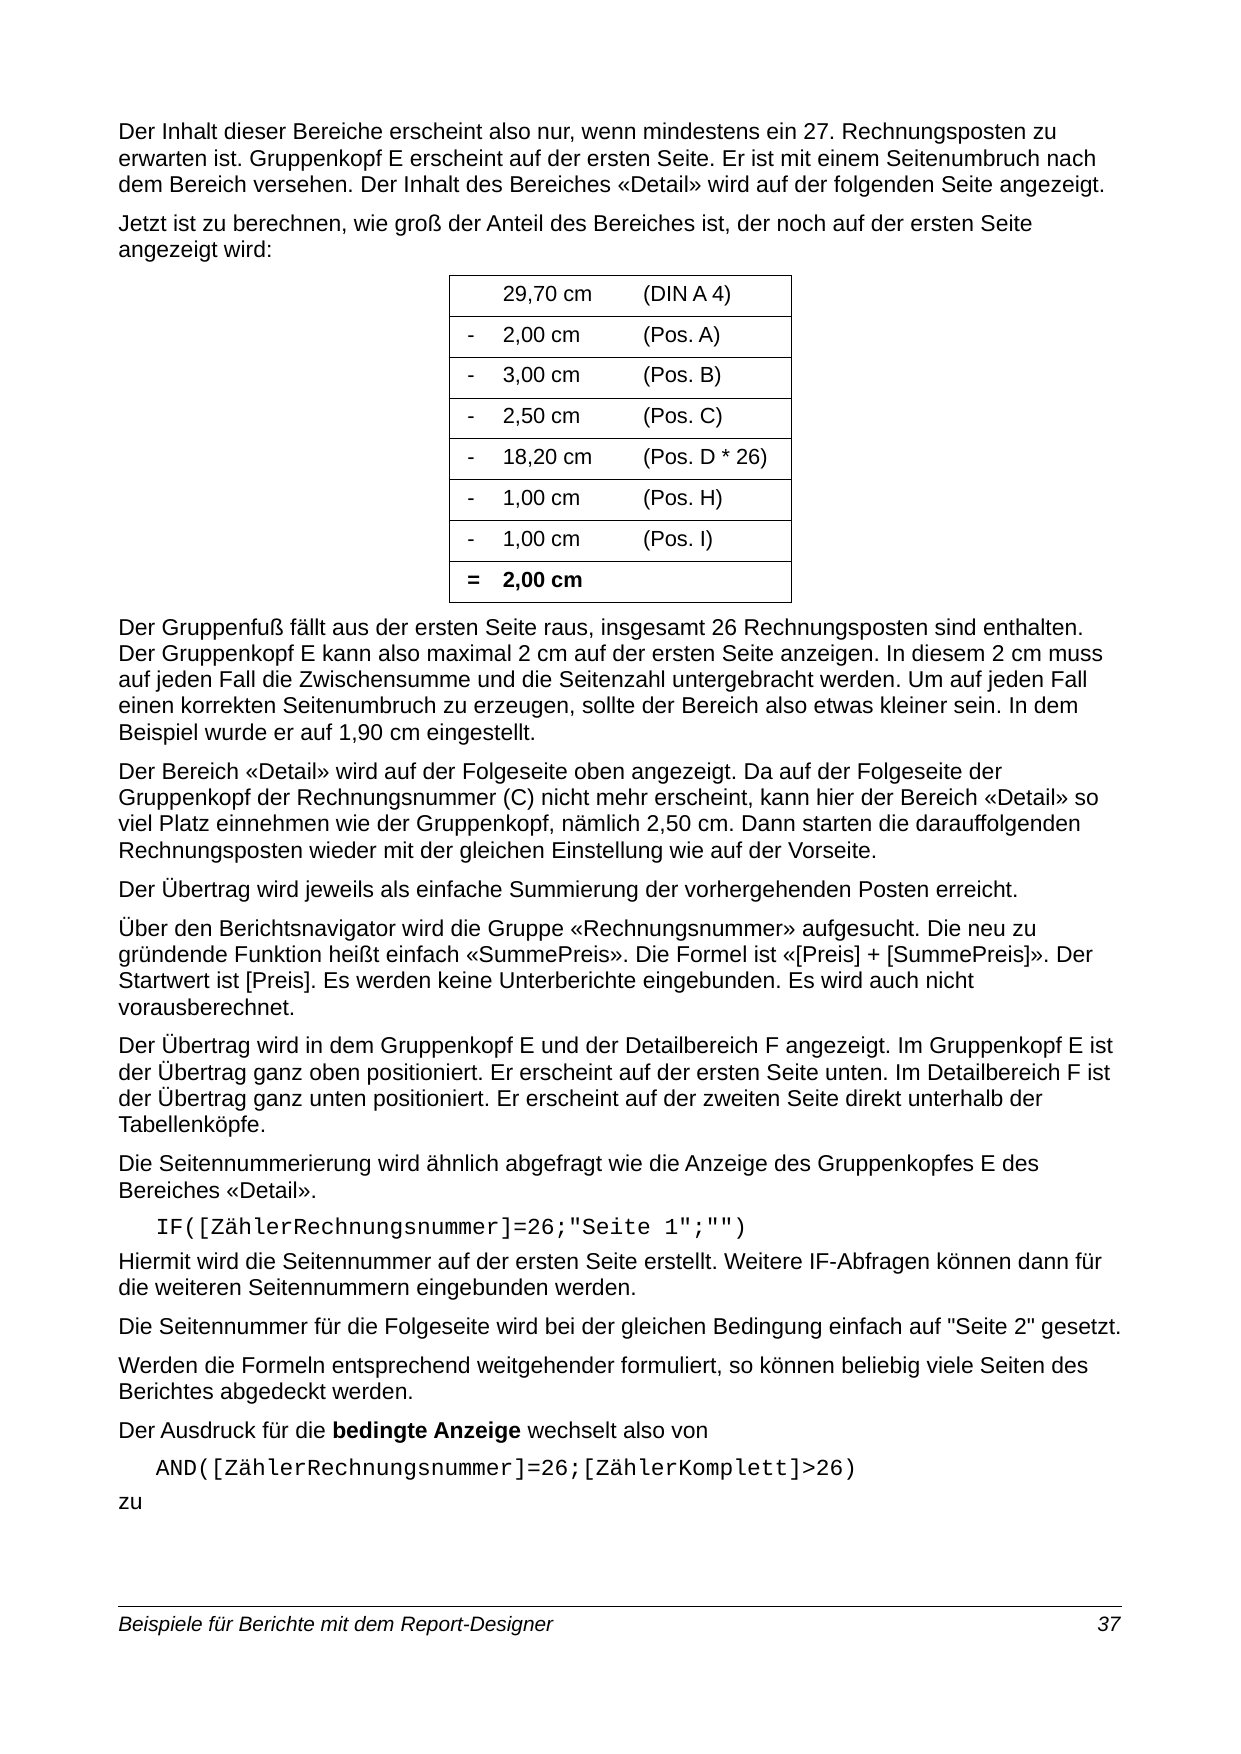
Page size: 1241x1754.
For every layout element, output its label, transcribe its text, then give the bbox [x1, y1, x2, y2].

text Jetzt ist zu berechnen, wie groß der Anteil des Bereiches ist, der noch auf der ersten Seite angezeigt wird: [118, 210, 1122, 262]
text Hiermit wird die Seitennummer auf der ersten Seite erstellt. Weitere IF-Abfragen können dann für die weiteren Seitennummern eingebunden werden. [118, 1248, 1122, 1300]
text Die Seitennummer für die Folgeseite wird bei der gleichen Bedingung einfach auf "Seite 2" gesetzt. [118, 1313, 1122, 1339]
text Werden die Formeln entsprechend weitgehender formuliert, so können beliebig viele Seiten des Berichtes abgedeckt werden. [118, 1352, 1122, 1404]
table_cell (Pos. B) [625, 358, 791, 397]
text Der Gruppenfuß fällt aus der ersten Seite raus, insgesamt 26 Rechnungsposten sind enthalten. Der Gruppenkopf E kann also maximal 2 cm auf der ersten Seite anzeigen. In diesem 2 cm muss auf jeden Fall die Zwischensumme und die Seitenzahl untergebracht werden. Um auf jeden Fall einen korrekten Seitenumbruch zu erzeugen, sollte der Bereich also etwas kleiner sein. In dem Beispiel wurde er auf 1,90 cm eingestellt. [118, 613, 1122, 745]
text zu [118, 1488, 1122, 1514]
text Die Seitennummerierung wird ähnlich abgefragt wie die Anzeige des Gruppenkopfes E des Bereiches «Detail». [118, 1150, 1122, 1203]
table_cell - [450, 480, 484, 520]
table_cell (Pos. A) [625, 317, 791, 357]
table_header [450, 276, 484, 316]
table_cell - [450, 358, 484, 397]
table_cell - [450, 317, 484, 357]
table_cell 3,00 cm [485, 358, 624, 397]
table_cell - [450, 399, 484, 438]
text Über den Berichtsnavigator wird die Gruppe «Rechnungsnummer» aufgesucht. Die neu zu gründende Funktion heißt einfach «SummePreis». Die Formel ist «[Preis] + [SummePreis]». Der Startwert ist [Preis]. Es werden keine Unterberichte eingebunden. Es wird auch nicht vorausberechnet. [118, 914, 1122, 1020]
text Der Übertrag wird in dem Gruppenkopf E und der Detailbereich F angezeigt. Im Gruppenkopf E ist der Übertrag ganz oben positioniert. Er erscheint auf der ersten Seite unten. Im Detailbereich F ist der Übertrag ganz unten positioniert. Er erscheint auf der zweiten Seite direkt unterhalb der Tabellenköpfe. [118, 1032, 1122, 1138]
table_cell = [450, 562, 484, 602]
table_cell - [450, 521, 484, 561]
text IF([ZählerRechnungsnummer]=26;"Seite 1";"") [156, 1216, 1122, 1241]
table_cell - [450, 439, 484, 479]
table_cell 1,00 cm [485, 521, 624, 561]
table_cell (Pos. D * 26) [625, 439, 791, 479]
text Der Inhalt dieser Bereiche erscheint also nur, wenn mindestens ein 27. Rechnungsposten zu erwarten ist. Gruppenkopf E erscheint auf der ersten Seite. Er ist mit einem Seitenumbruch nach dem Bereich versehen. Der Inhalt des Bereiches «Detail» wird auf der folgenden Seite angezeigt. [118, 118, 1122, 197]
table_header (DIN A 4) [625, 276, 791, 316]
text Der Ausdruck für die bedingte Anzeige wechselt also von [118, 1417, 1122, 1443]
table_cell 1,00 cm [485, 480, 624, 520]
table_header 29,70 cm [485, 276, 624, 316]
table_cell [625, 562, 791, 602]
table_cell 18,20 cm [485, 439, 624, 479]
text AND([ZählerRechnungsnummer]=26;[ZählerKomplett]>26) [156, 1456, 1122, 1482]
table_cell 2,00 cm [485, 562, 624, 602]
table_cell 2,50 cm [485, 399, 624, 438]
text Der Bereich «Detail» wird auf der Folgeseite oben angezeigt. Da auf der Folgeseite der Gruppenkopf der Rechnungsnummer (C) nicht mehr erscheint, kann hier der Bereich «Detail» so viel Platz einnehmen wie der Gruppenkopf, nämlich 2,50 cm. Dann starten die darauffolgenden Rechnungsposten wieder mit der gleichen Einstellung wie auf der Vorseite. [118, 758, 1122, 863]
table_cell (Pos. I) [625, 521, 791, 561]
table_cell 2,00 cm [485, 317, 624, 357]
text Der Übertrag wird jeweils als einfache Summierung der vorhergehenden Posten erreicht. [118, 876, 1122, 902]
table_cell (Pos. H) [625, 480, 791, 520]
table_cell (Pos. C) [625, 399, 791, 438]
